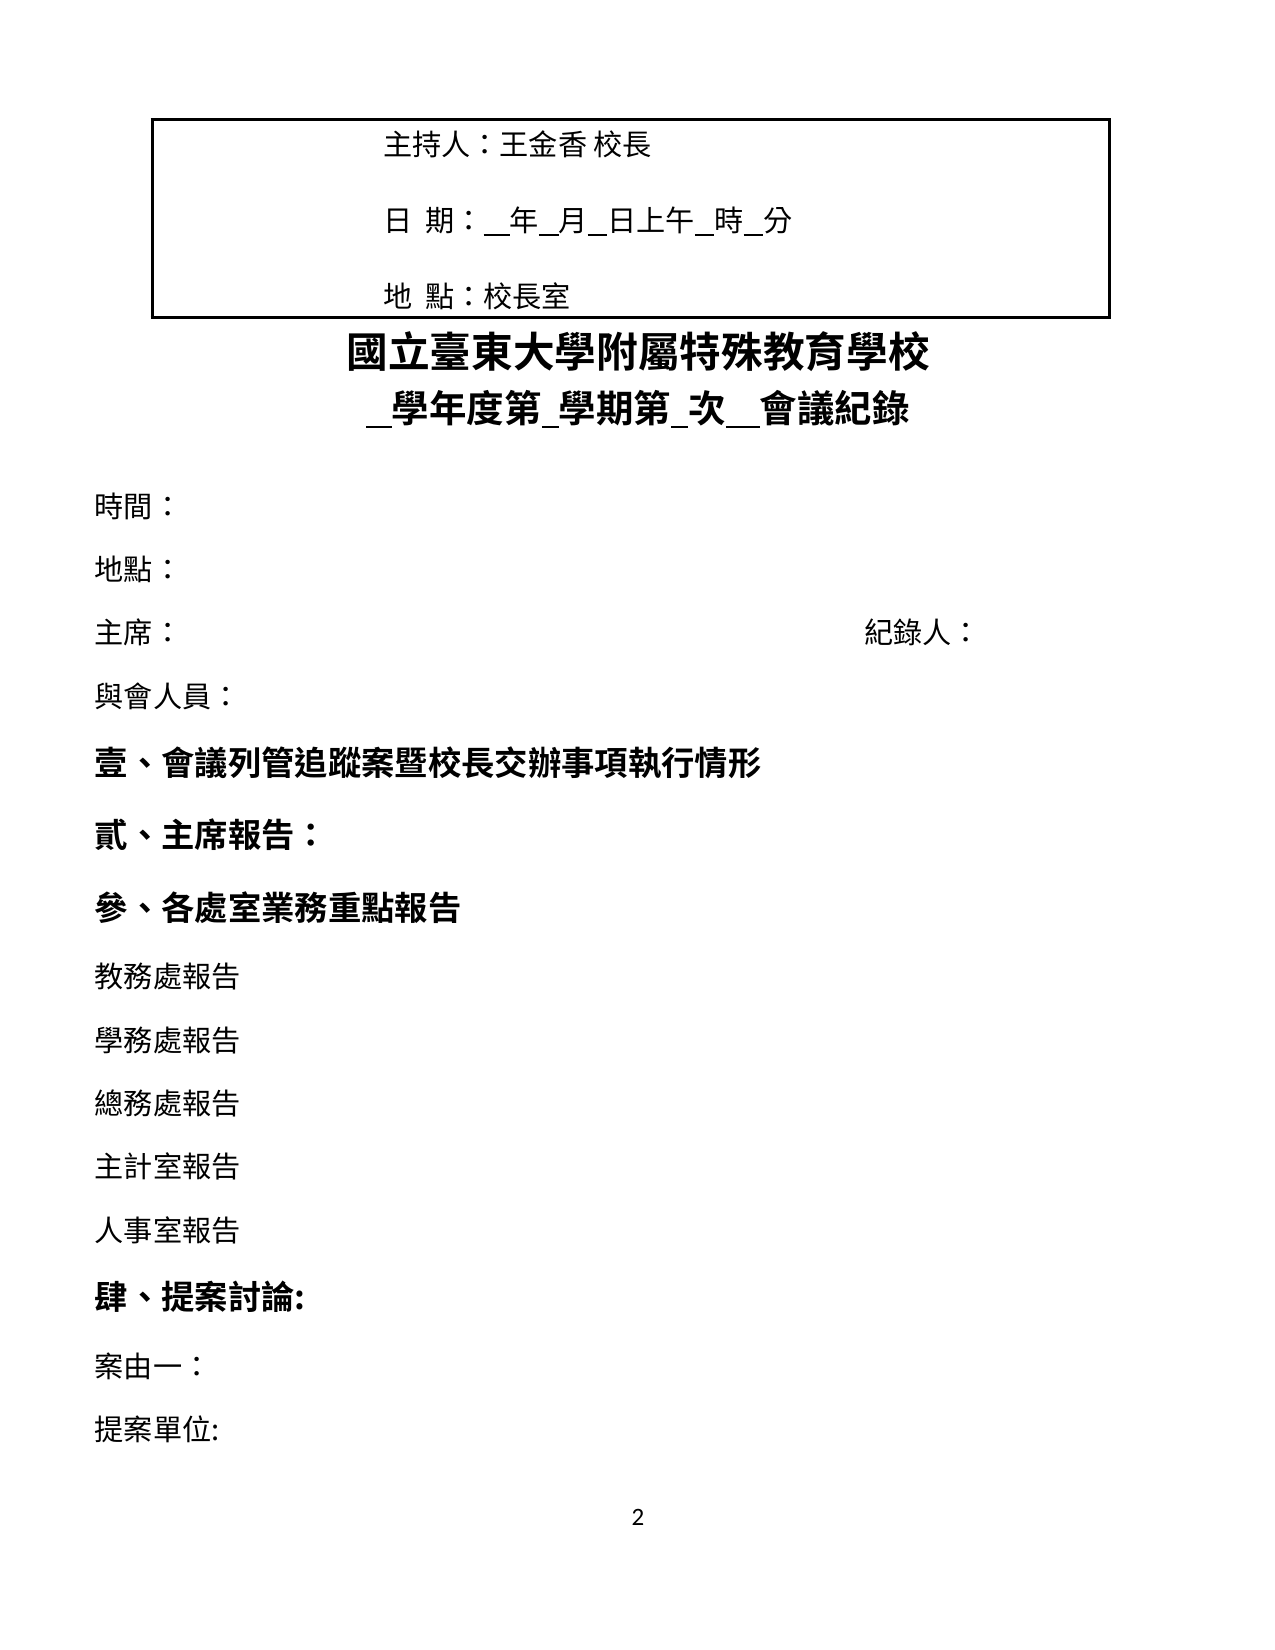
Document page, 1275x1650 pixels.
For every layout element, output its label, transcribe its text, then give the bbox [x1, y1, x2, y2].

text 與會人員： [94, 673, 1181, 716]
text 貳、主席報告： [94, 809, 1181, 857]
text 案由一： [94, 1343, 1181, 1386]
table_header 主持人：王金香 校長 日 期： 年 月 日上午 時 分 地 點：校長室 [154, 121, 1108, 316]
text 學年度第 學期第 次 會議紀錄 [94, 379, 1181, 433]
text 人事室報告 [94, 1207, 1181, 1250]
text 肆、提案討論: [94, 1271, 1181, 1319]
text 壹、會議列管追蹤案暨校長交辦事項執行情形 [94, 737, 1181, 785]
text 提案單位: [94, 1407, 1181, 1449]
text 學務處報告 [94, 1017, 1181, 1059]
text 地點： [94, 547, 1181, 589]
text 時間： [94, 483, 1181, 525]
text 教務處報告 [94, 954, 1181, 996]
text 國立臺東大學附屬特殊教育學校 [94, 319, 1181, 379]
text 參、各處室業務重點報告 [94, 881, 1181, 930]
text 主席： 紀錄人： [94, 610, 1181, 652]
text 總務處報告 [94, 1081, 1181, 1123]
text 主計室報告 [94, 1144, 1181, 1186]
